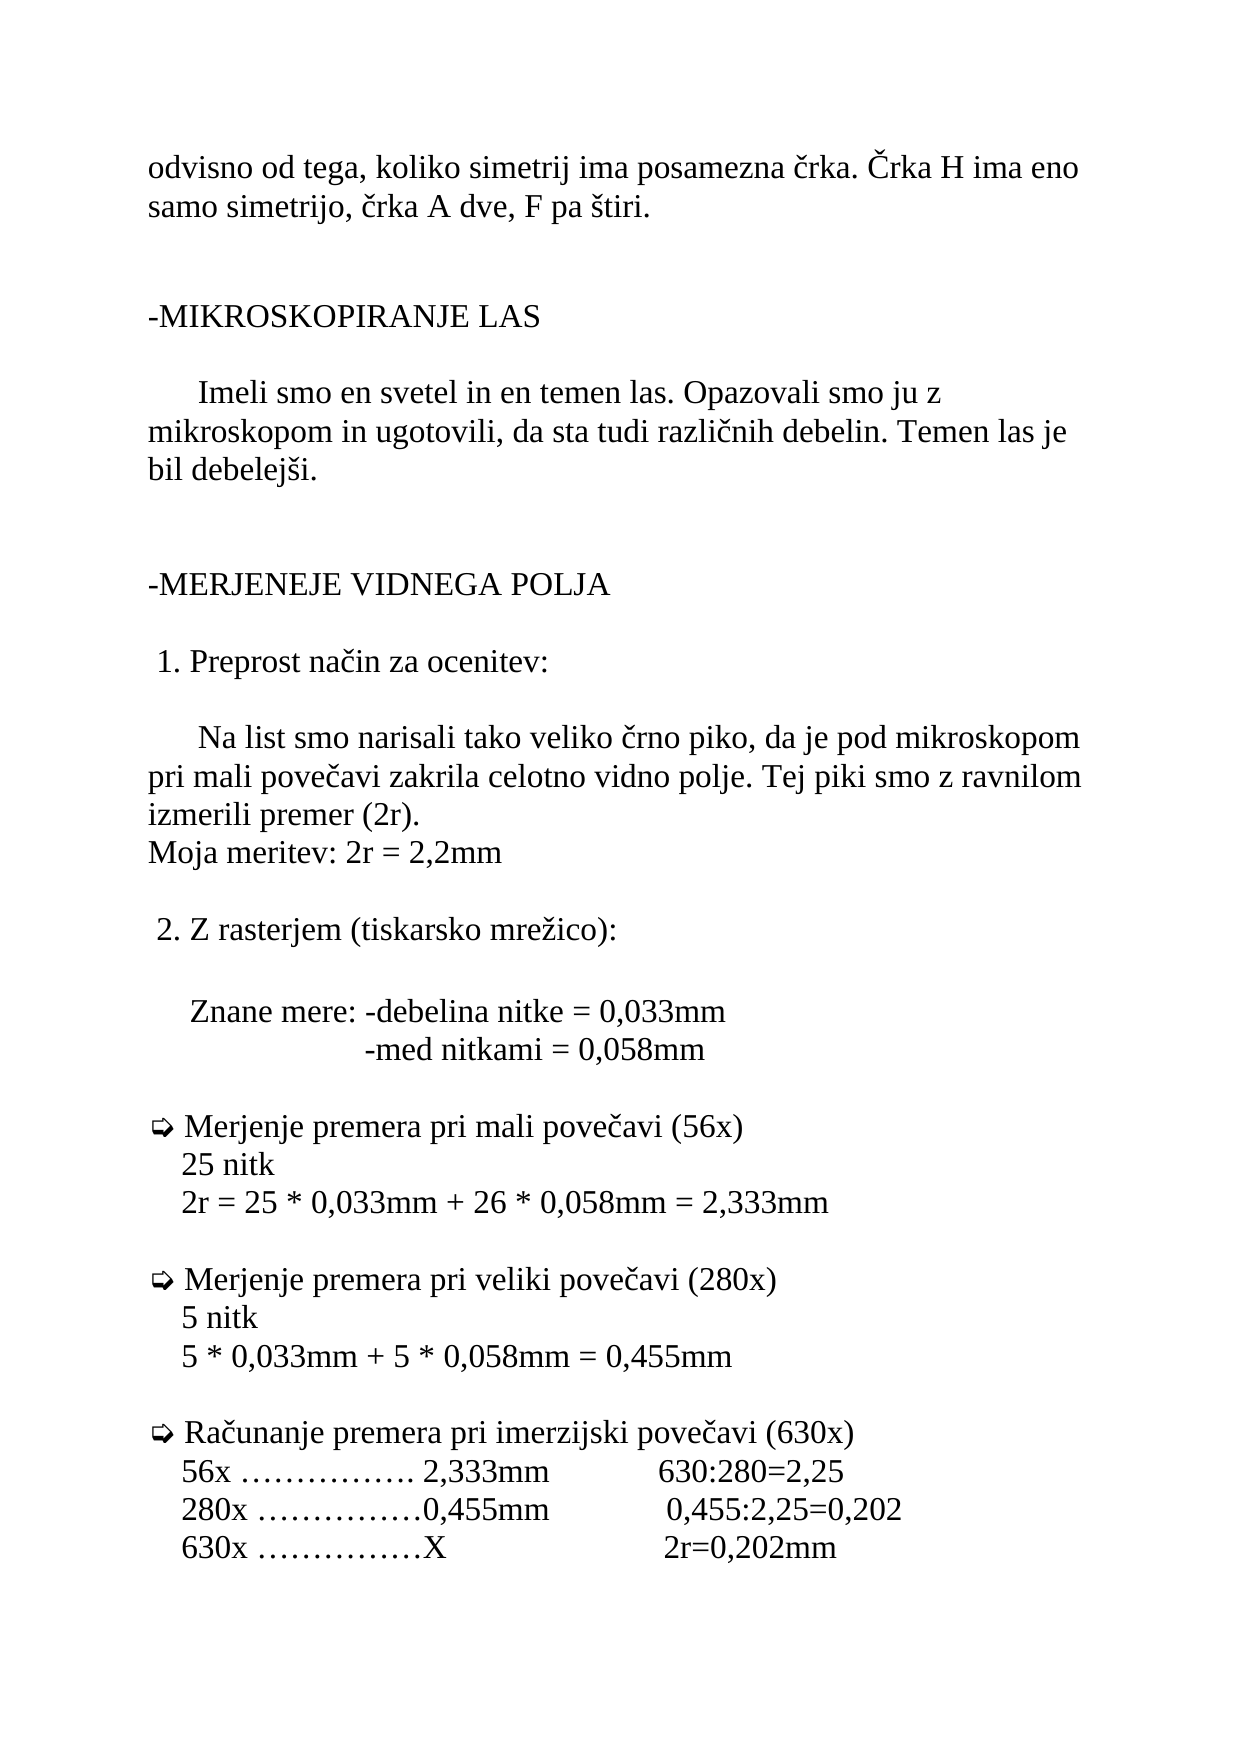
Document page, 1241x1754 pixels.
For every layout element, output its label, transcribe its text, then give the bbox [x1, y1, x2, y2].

text 1. Preprost način za ocenitev: [148, 641, 1093, 679]
text  Merjenje premera pri mali povečavi (56x) [148, 1106, 1093, 1144]
text 5 * 0,033mm + 5 * 0,058mm = 0,455mm [148, 1336, 1093, 1374]
text 280x ……………0,455mm 0,455:2,25=0,202 [148, 1489, 1093, 1528]
text 5 nitk [148, 1298, 1093, 1336]
text Imeli smo en svetel in en temen las. Opazovali smo ju z mikroskopom in ugotovili, da sta tudi različnih debelin. Temen las je bil debelejši. [148, 373, 1093, 488]
text Na list smo narisali tako veliko črno piko, da je pod mikroskopom pri mali povečavi zakrila celotno vidno polje. Tej piki smo z ravnilom izmerili premer (2r). [148, 718, 1093, 833]
text -med nitkami = 0,058mm [148, 1029, 1093, 1068]
text 2r = 25 * 0,033mm + 26 * 0,058mm = 2,333mm [148, 1183, 1093, 1221]
text -MIKROSKOPIRANJE LAS [148, 296, 1093, 334]
text 630x ……………X 2r=0,202mm [148, 1528, 1093, 1566]
text Moja meritev: 2r = 2,2mm [148, 833, 1093, 871]
text Znane mere: -debelina nitke = 0,033mm [148, 986, 1093, 1029]
text 2. Z rasterjem (tiskarsko mrežico): [148, 909, 1093, 948]
text  Računanje premera pri imerzijski povečavi (630x) [148, 1413, 1093, 1451]
text odvisno od tega, koliko simetrij ima posamezna črka. Črka H ima eno samo simetrijo, črka A dve, F pa štiri. [148, 148, 1093, 224]
text -MERJENEJE VIDNEGA POLJA [148, 564, 1093, 603]
text  Merjenje premera pri veliki povečavi (280x) [148, 1259, 1093, 1298]
text 56x ……………. 2,333mm 630:280=2,25 [148, 1451, 1093, 1489]
text 25 nitk [148, 1144, 1093, 1183]
